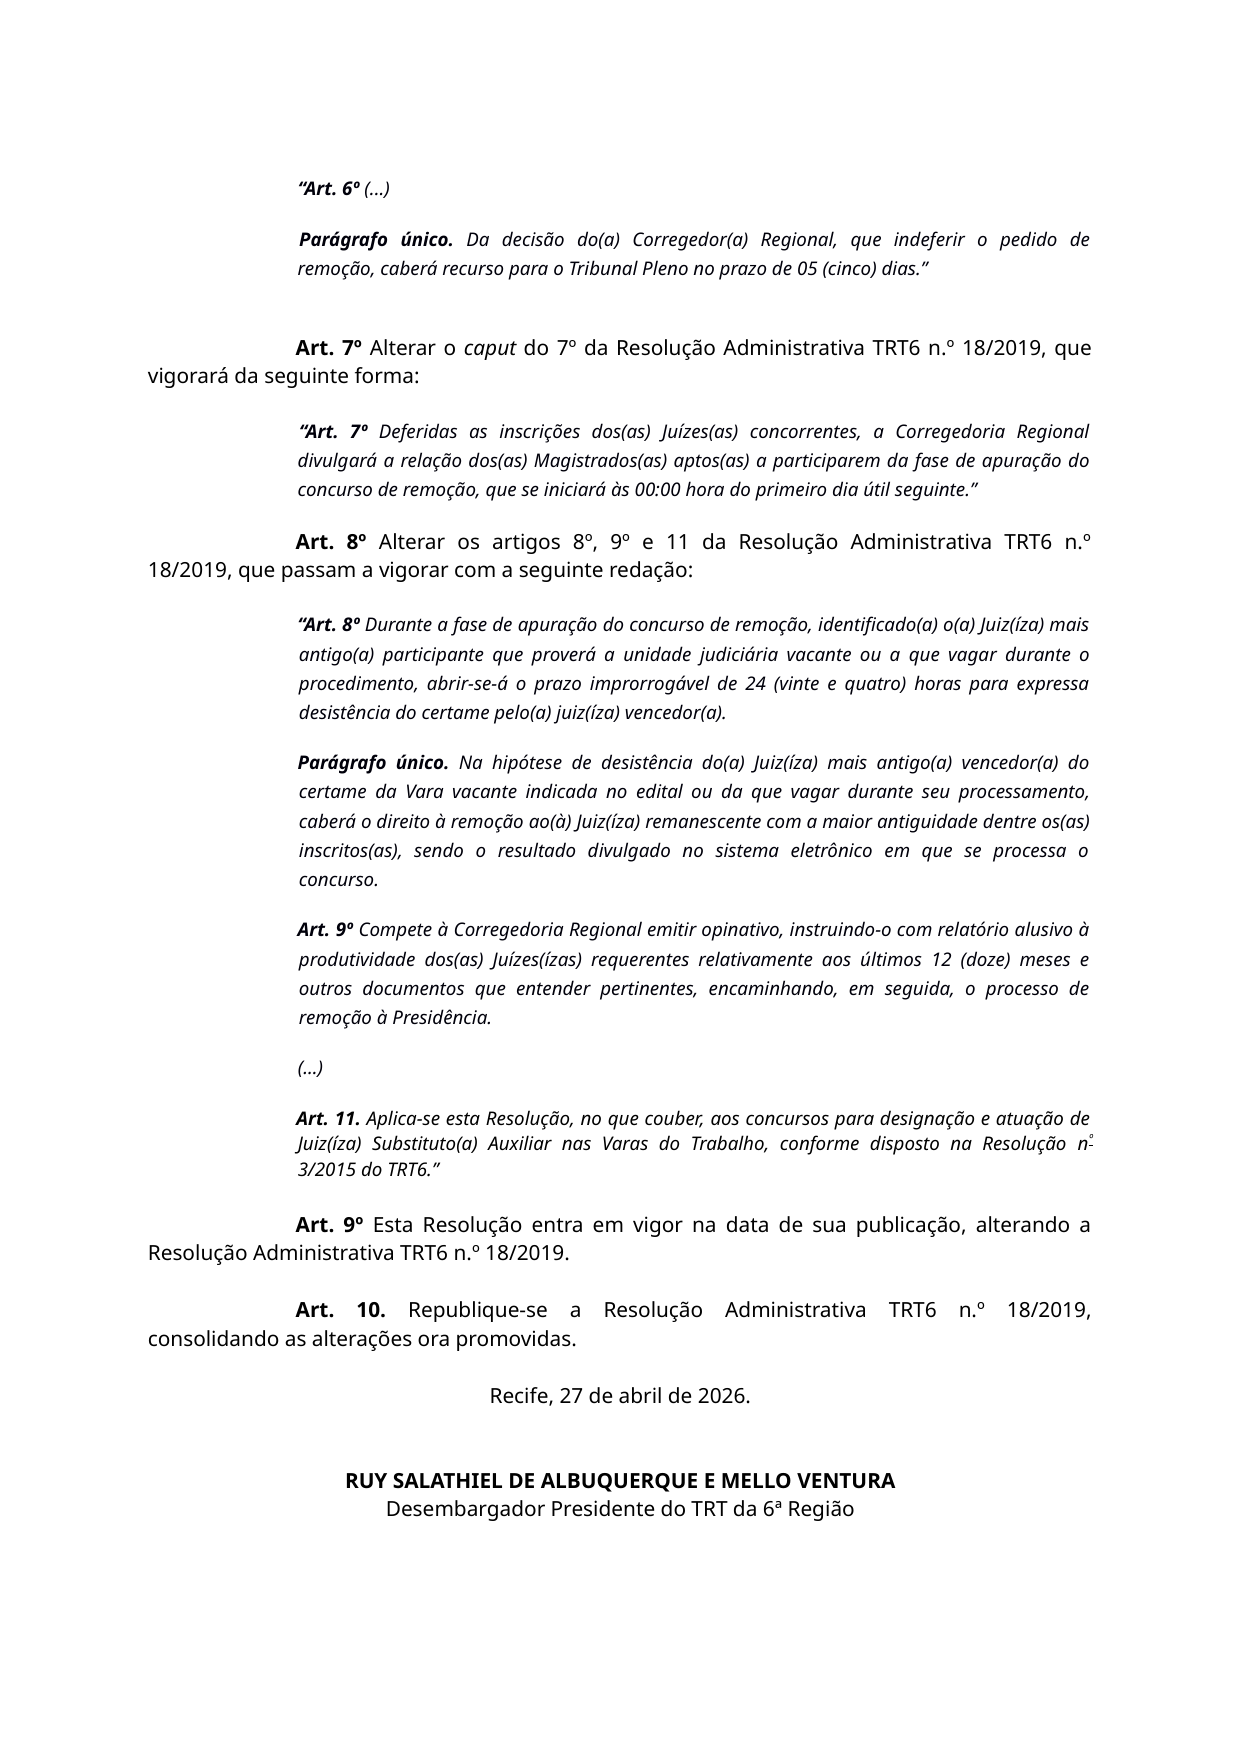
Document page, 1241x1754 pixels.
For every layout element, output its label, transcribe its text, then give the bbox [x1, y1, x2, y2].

text Art. 9º Esta Resolução entra em vigor na data de sua publicação, alterando a Resolução Administrativa TRT6 n.º 18/2019. [148, 1210, 1092, 1267]
text Art. 8º Alterar os artigos 8º, 9º e 11 da Resolução Administrativa TRT6 n.º 18/2019, que passam a vigorar com a seguinte redação: [148, 527, 1092, 584]
text “Art. 8º Durante a fase de apuração do concurso de remoção, identificado(a) o(a) Juiz(íza) mais antigo(a) participante que proverá a unidade judiciária vacante ou a que vagar durante o procedimento, abrir-se-á o prazo improrrogável de 24 (vinte e quatro) horas para expressa desistência do certame pelo(a) juiz(íza) vencedor(a). [297, 612, 1092, 725]
text Art. 9º Compete à Corregedoria Regional emitir opinativo, instruindo-o com relatório alusivo à produtividade dos(as) Juízes(ízas) requerentes relativamente aos últimos 12 (doze) meses e outros documentos que entender pertinentes, encaminhando, em seguida, o processo de remoção à Presidência. [297, 917, 1092, 1030]
text (...) [148, 1055, 1092, 1080]
text RUY SALATHIEL DE ALBUQUERQUE E MELLO VENTURA [148, 1466, 1092, 1494]
text Recife, 27 de abril de 2026. [148, 1381, 1092, 1409]
text Parágrafo único. Da decisão do(a) Corregedor(a) Regional, que indeferir o pedido de remoção, caberá recurso para o Tribunal Pleno no prazo de 05 (cinco) dias.” [297, 226, 1092, 281]
text Art. 7º Alterar o caput do 7º da Resolução Administrativa TRT6 n.º 18/2019, que vigorará da seguinte forma: [148, 333, 1092, 390]
text Desembargador Presidente do TRT da 6ª Região [148, 1494, 1092, 1523]
text “Art. 6º (...) [148, 176, 1092, 201]
text Art. 10. Republique-se a Resolução Administrativa TRT6 n.º 18/2019, consolidando as alterações ora promovidas. [148, 1295, 1092, 1352]
text Art. 11. Aplica-se esta Resolução, no que couber, aos concursos para designação e atuação de Juiz(íza) Substituto(a) Auxiliar nas Varas do Trabalho, conforme disposto na Resolução nº 3/2015 do TRT6.” [296, 1105, 1092, 1181]
text “Art. 7º Deferidas as inscrições dos(as) Juízes(as) concorrentes, a Corregedoria Regional divulgará a relação dos(as) Magistrados(as) aptos(as) a participarem da fase de apuração do concurso de remoção, que se iniciará às 00:00 hora do primeiro dia útil seguinte.” [297, 418, 1092, 502]
text Parágrafo único. Na hipótese de desistência do(a) Juiz(íza) mais antigo(a) vencedor(a) do certame da Vara vacante indicada no edital ou da que vagar durante seu processamento, caberá o direito à remoção ao(à) Juiz(íza) remanescente com a maior antiguidade dentre os(as) inscritos(as), sendo o resultado divulgado no sistema eletrônico em que se processa o concurso. [297, 749, 1092, 892]
